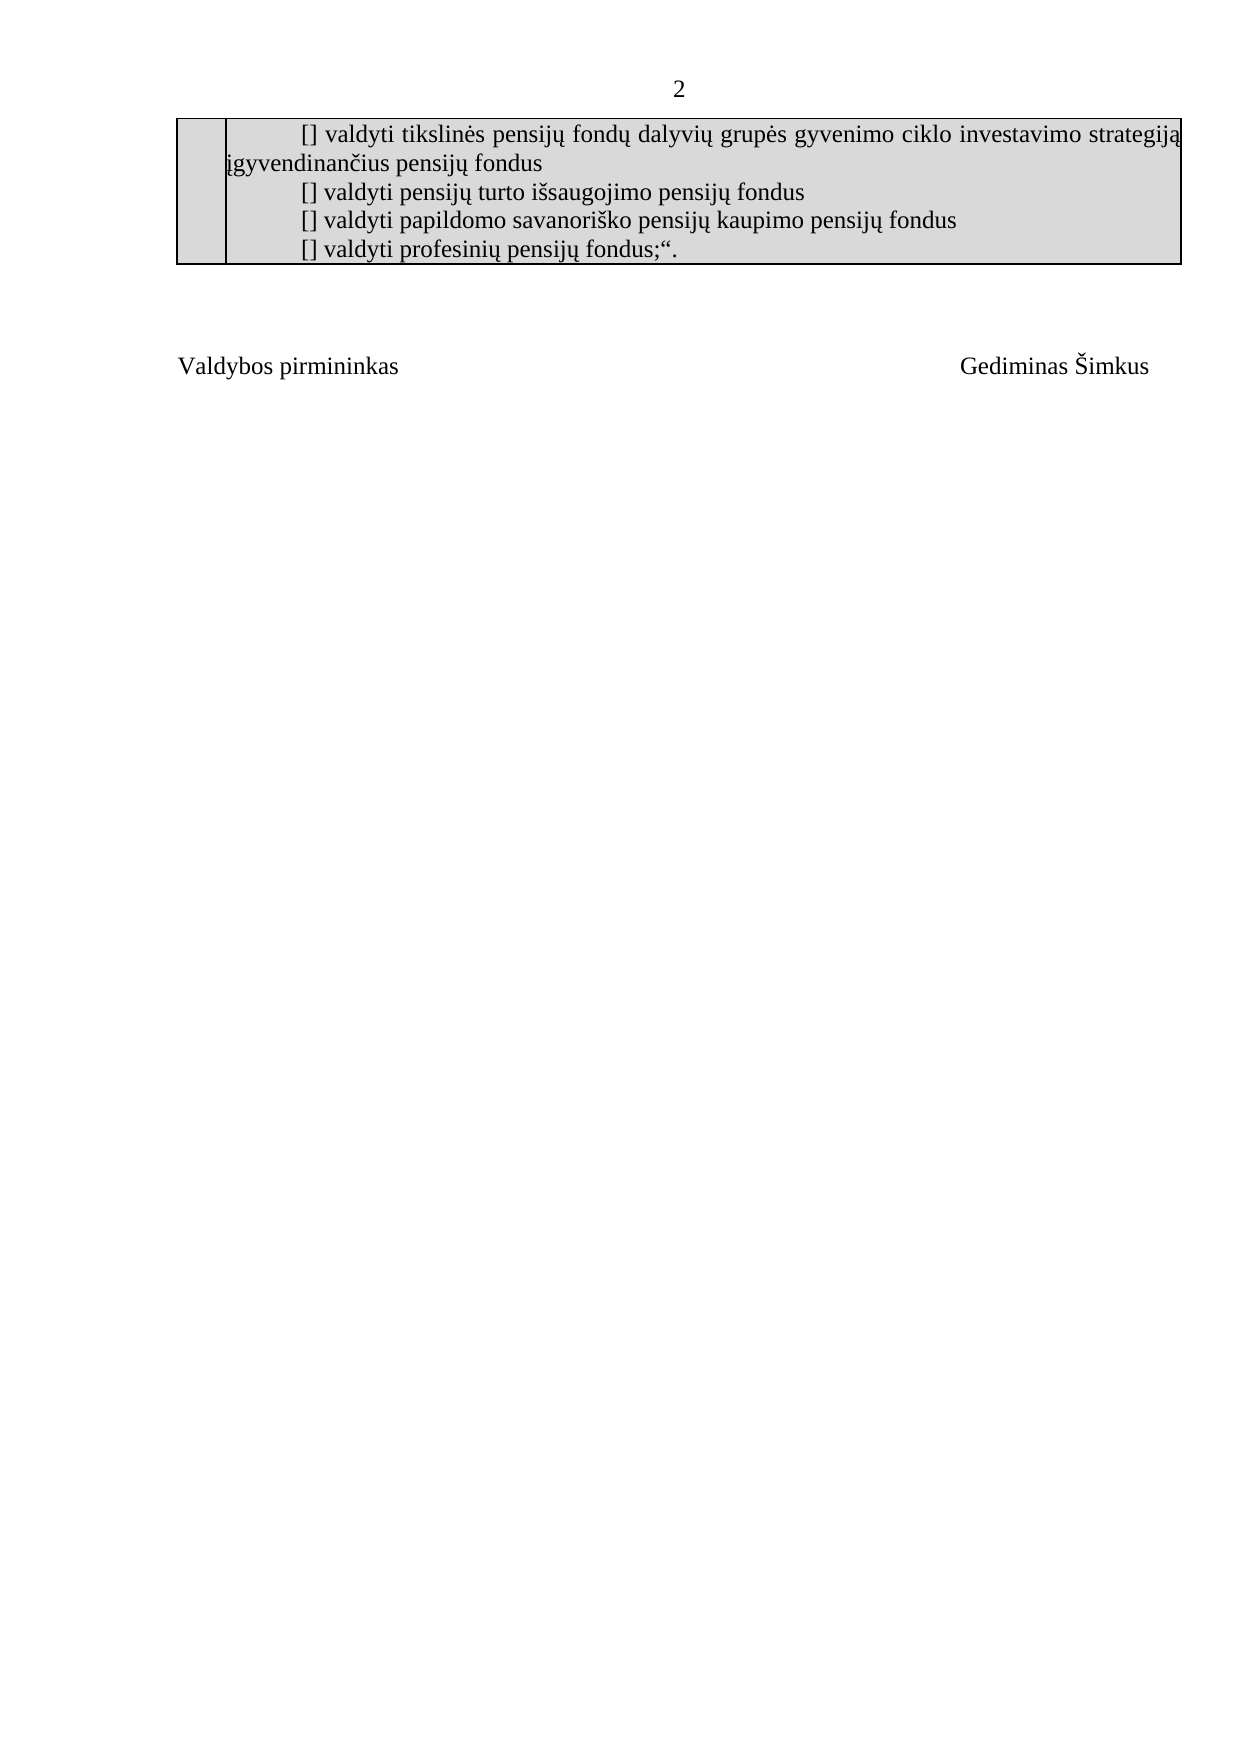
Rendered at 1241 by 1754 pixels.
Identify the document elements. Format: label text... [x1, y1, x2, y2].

table_header [178, 119, 225, 263]
table_header [] valdyti tikslinės pensijų fondų dalyvių grupės gyvenimo ciklo investavimo strategiją įgyvendinančius pensijų fondus [] valdyti pensijų turto išsaugojimo pensijų fondus [] valdyti papildomo savanoriško pensijų kaupimo pensijų fondus [] valdyti profesinių pensijų fondus;“. [227, 119, 1180, 263]
subtitle Valdybos pirmininkas Gediminas Šimkus [177, 351, 1181, 380]
